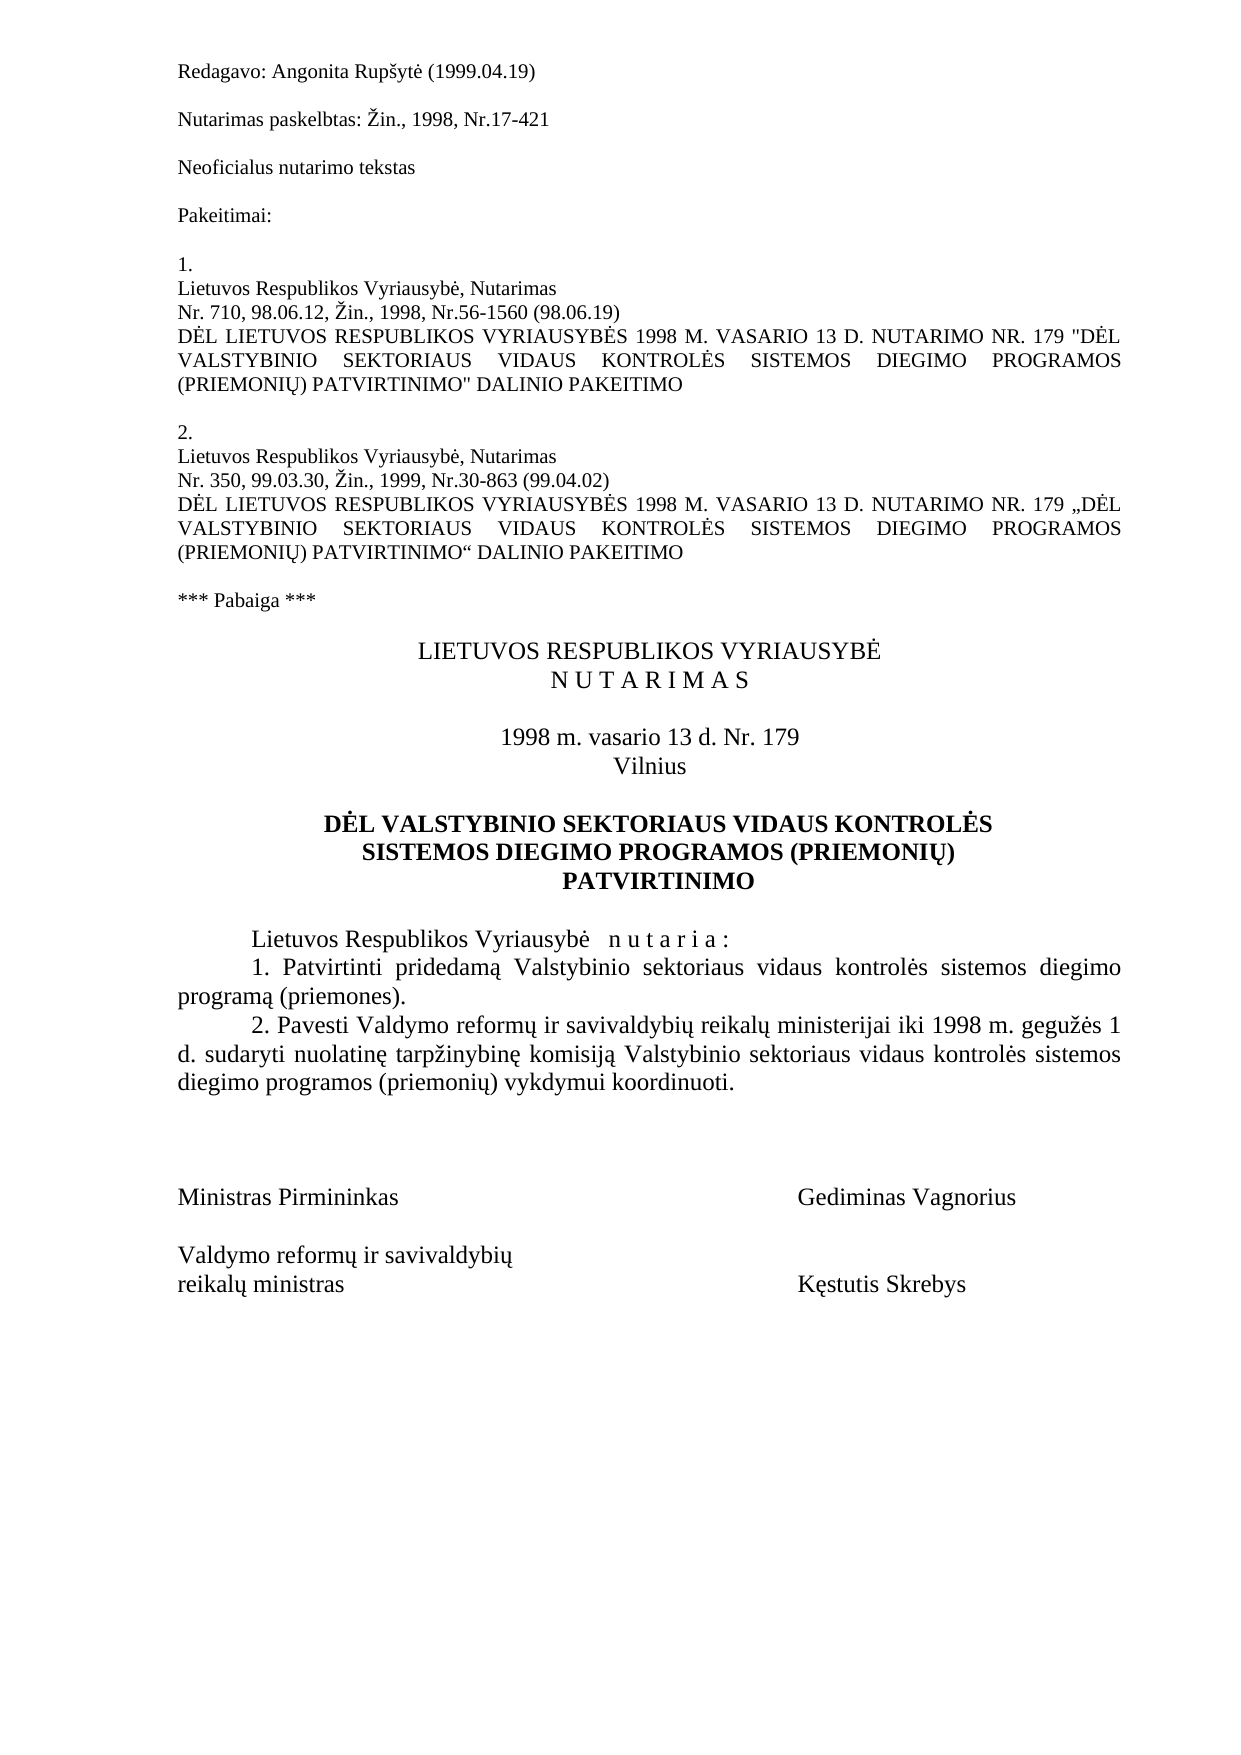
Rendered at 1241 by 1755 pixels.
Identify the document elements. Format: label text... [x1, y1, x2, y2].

text 1998 m. vasario 13 d. Nr. 179 [177, 722, 1122, 751]
text N U T A R I M A S [177, 665, 1122, 694]
text Valdymo reformų ir savivaldybių [177, 1240, 1122, 1269]
text Redagavo: Angonita Rupšytė (1999.04.19) [177, 59, 1122, 83]
text Nr. 710, 98.06.12, Žin., 1998, Nr.56-1560 (98.06.19) [177, 300, 1122, 324]
text Vilnius [177, 751, 1122, 780]
text Nr. 350, 99.03.30, Žin., 1999, Nr.30-863 (99.04.02) [177, 468, 1122, 492]
text 1. [177, 252, 1122, 276]
text Ministras Pirmininkas Gediminas Vagnorius [177, 1182, 1122, 1211]
text Neoficialus nutarimo tekstas [177, 155, 1122, 179]
text Nutarimas paskelbtas: Žin., 1998, Nr.17-421 [177, 107, 1122, 131]
text *** Pabaiga *** [177, 588, 1122, 612]
text DĖL VALSTYBINIO SEKTORIAUS VIDAUS KONTROLĖS SISTEMOS DIEGIMO PROGRAMOS (PRIEMONIŲ) PATVIRTINIMO [295, 809, 1022, 895]
text 2. Pavesti Valdymo reformų ir savivaldybių reikalų ministerijai iki 1998 m. gegužės 1 d. sudaryti nuolatinę tarpžinybinę komisiją Valstybinio sektoriaus vidaus kontrolės sistemos diegimo programos (priemonių) vykdymui koordinuoti. [177, 1010, 1122, 1096]
text DĖL LIETUVOS RESPUBLIKOS VYRIAUSYBĖS 1998 M. VASARIO 13 D. NUTARIMO NR. 179 „DĖL VALSTYBINIO SEKTORIAUS VIDAUS KONTROLĖS SISTEMOS DIEGIMO PROGRAMOS (PRIEMONIŲ) PATVIRTINIMO“ DALINIO PAKEITIMO [177, 492, 1122, 564]
text 1. Patvirtinti pridedamą Valstybinio sektoriaus vidaus kontrolės sistemos diegimo programą (priemones). [177, 952, 1122, 1010]
text reikalų ministras Kęstutis Skrebys [177, 1269, 1122, 1297]
text Lietuvos Respublikos Vyriausybė, Nutarimas [177, 276, 1122, 300]
text Lietuvos Respublikos Vyriausybė n u t a r i a : [177, 924, 1122, 952]
text 2. [177, 420, 1122, 444]
text DĖL LIETUVOS RESPUBLIKOS VYRIAUSYBĖS 1998 M. VASARIO 13 D. NUTARIMO NR. 179 "DĖL VALSTYBINIO SEKTORIAUS VIDAUS KONTROLĖS SISTEMOS DIEGIMO PROGRAMOS (PRIEMONIŲ) PATVIRTINIMO" DALINIO PAKEITIMO [177, 324, 1122, 396]
text Lietuvos Respublikos Vyriausybė, Nutarimas [177, 444, 1122, 468]
text LIETUVOS RESPUBLIKOS VYRIAUSYBĖ [177, 636, 1122, 665]
text Pakeitimai: [177, 203, 1122, 227]
